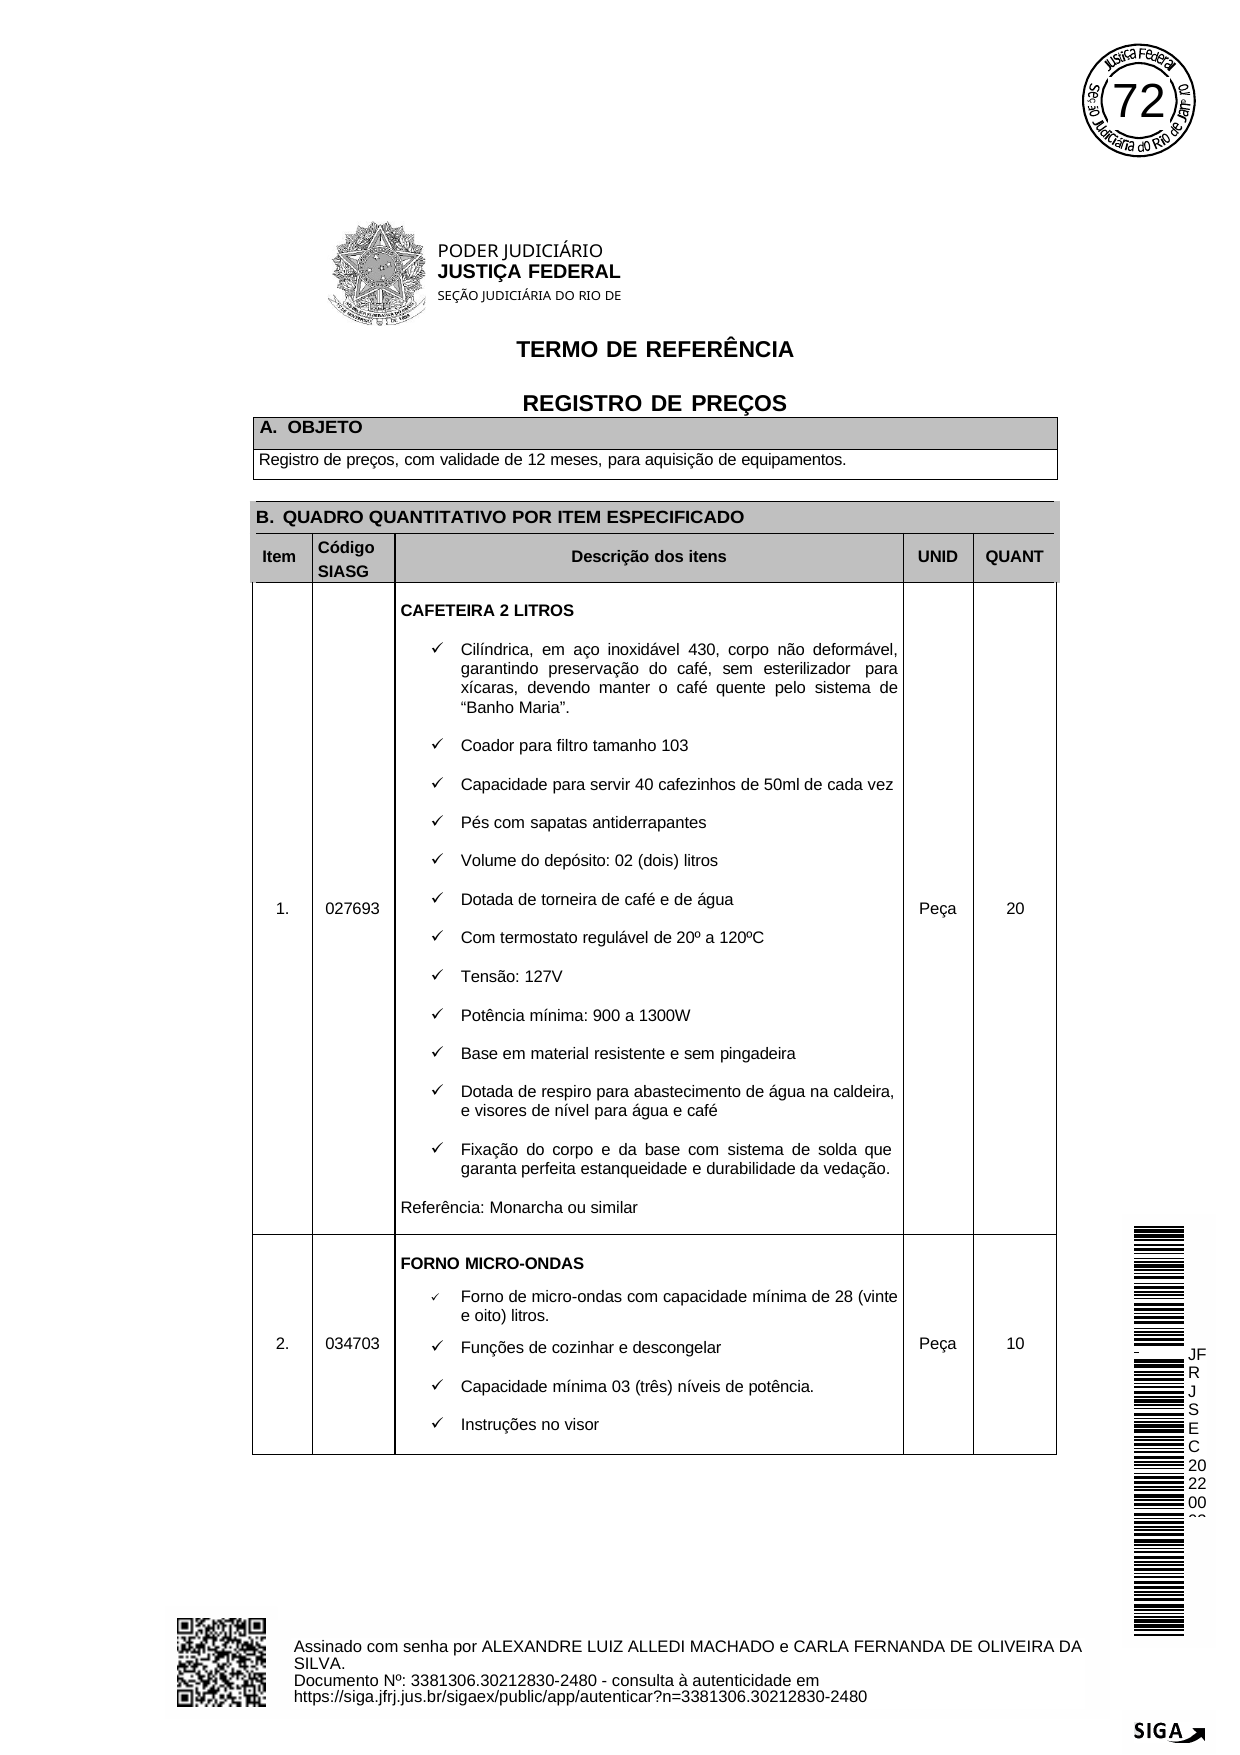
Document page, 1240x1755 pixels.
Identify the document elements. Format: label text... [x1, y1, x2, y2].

table_cell 027693 [313, 583, 394, 1234]
table_cell UNID [904, 534, 973, 582]
text TERMO DE REFERÊNCIA [408, 336, 902, 363]
table_cell 20 [974, 583, 1056, 1234]
table_cell 034703 [313, 1235, 394, 1453]
table_cell FORNO MICRO-ONDAS Forno de micro-ondas com capacidade mínima de 28 (vinte e oito) litros. Funções de cozinhar e descongelar Capacidade mínima 03 (três) níveis de potência. Instruções no visor [396, 1235, 903, 1453]
text e [1180, 95, 1193, 105]
table_header B. QUADRO QUANTITATIVO POR ITEM ESPECIFICADO [256, 502, 1054, 533]
table_cell Peça [904, 583, 973, 1234]
table_cell 2. [253, 1235, 312, 1453]
table_cell Peça [904, 1235, 973, 1453]
table_cell 1. [253, 583, 312, 1234]
text ç [1087, 98, 1099, 106]
table_cell 10 [974, 1235, 1056, 1453]
table_cell Descrição dos itens [396, 534, 903, 582]
table_cell Código SIASG [313, 534, 394, 582]
text JFRJSEC202200035A [1188, 1345, 1207, 1517]
table_cell Item [256, 534, 312, 582]
table_cell QUANT [974, 534, 1054, 582]
table_cell CAFETEIRA 2 LITROS Cilíndrica, em aço inoxidável 430, corpo não deformável, garantindo preservação do café, sem esterilizador para xícaras, devendo manter o café quente pelo sistema de “Banho Maria”. Coador para filtro tamanho 103 Capacidade para servir 40 cafezinhos de 50ml de cada vez Pés com sapatas antiderrapantes Volume do depósito: 02 (dois) litros Dotada de torneira de café e de água Com termostato regulável de 20º a 120ºC Tensão: 127V Potência mínima: 900 a 1300W Base em material resistente e sem pingadeira Dotada de respiro para abastecimento de água na caldeira, e visores de nível para água e café Fixação do corpo e da base com sistema de solda que garanta perfeita estanqueidade e durabilidade da vedação. Referência: Monarcha ou similar [396, 583, 903, 1234]
